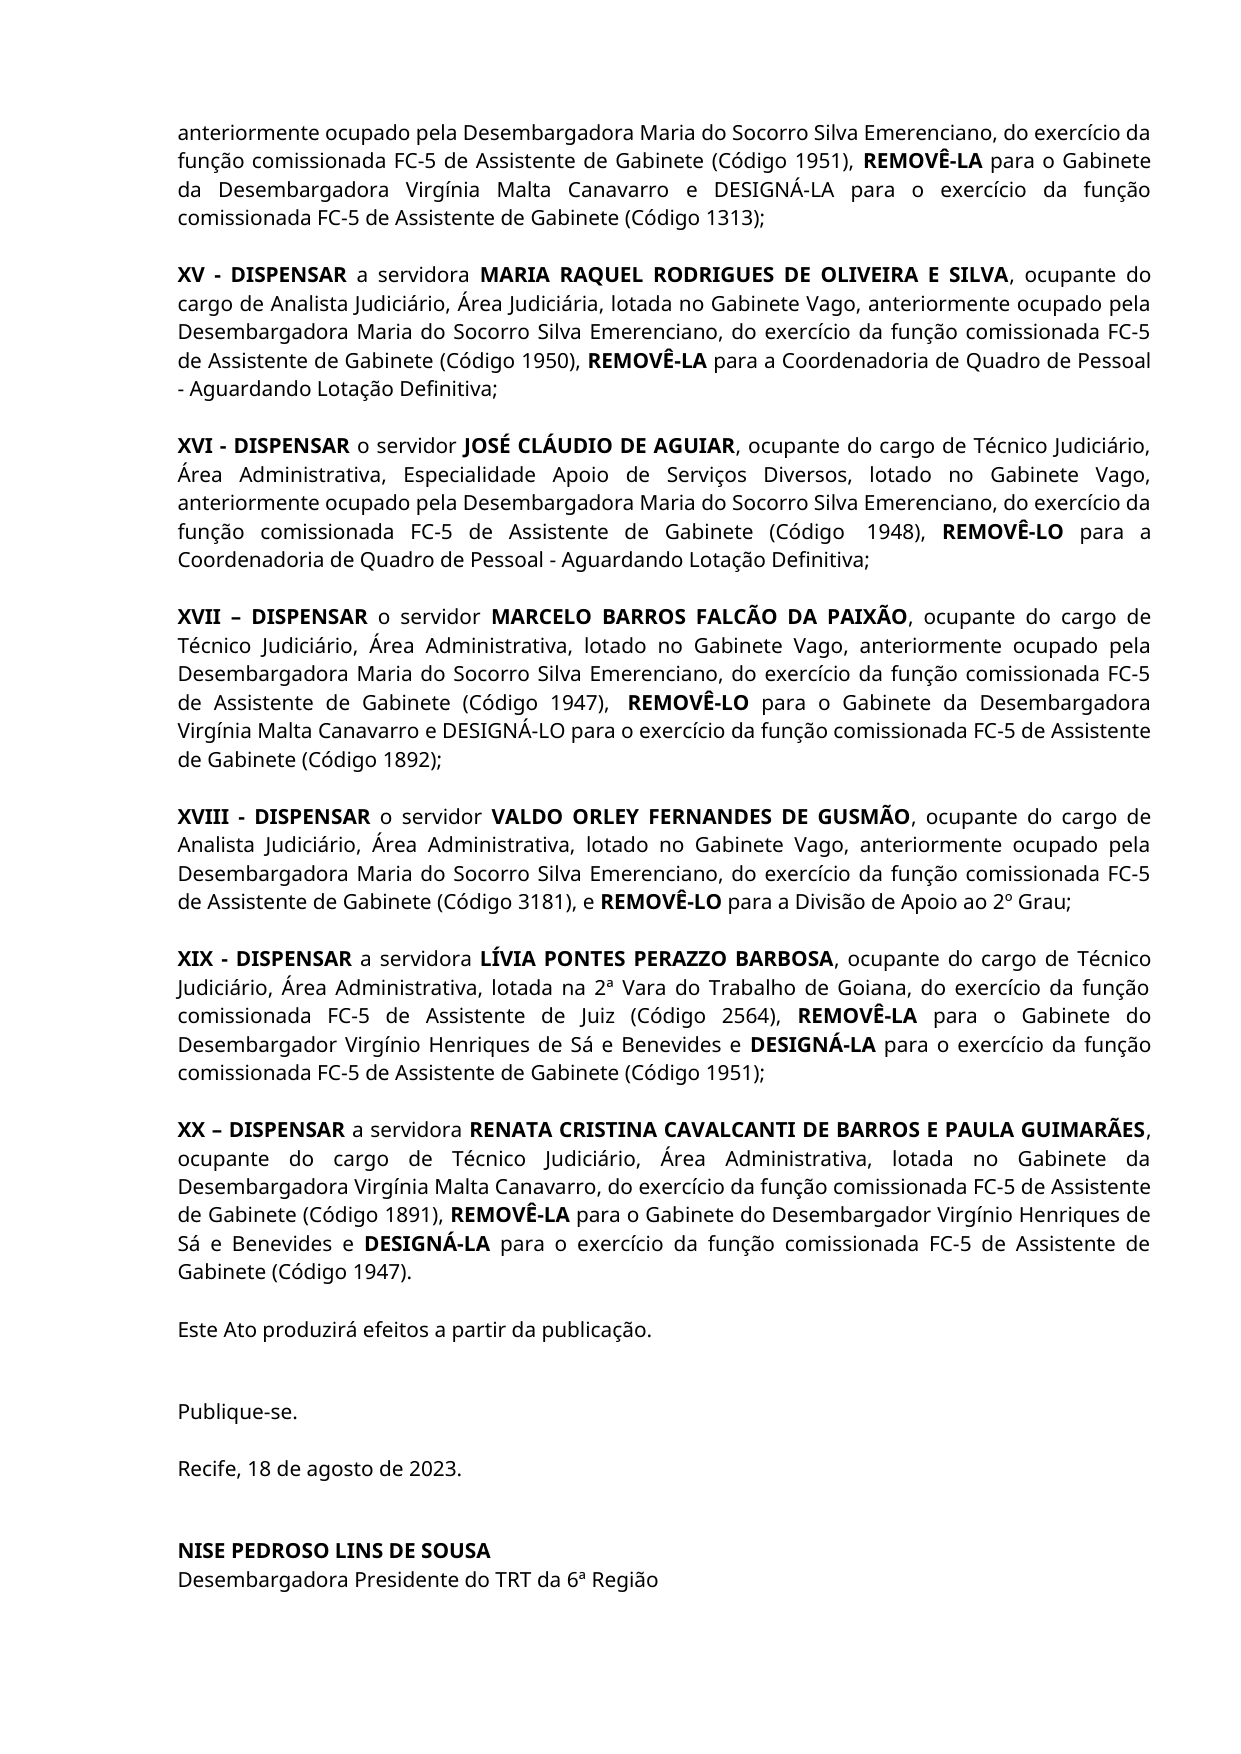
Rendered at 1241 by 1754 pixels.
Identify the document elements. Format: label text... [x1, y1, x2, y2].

text XVII – DISPENSAR o servidor MARCELO BARROS FALCÃO DA PAIXÃO, ocupante do cargo de Técnico Judiciário, Área Administrativa, lotado no Gabinete Vago, anteriormente ocupado pela Desembargadora Maria do Socorro Silva Emerenciano, do exercício da função comissionada FC-5 de Assistente de Gabinete (Código 1947), REMOVÊ-LO para o Gabinete da Desembargadora Virgínia Malta Canavarro e DESIGNÁ-LO para o exercício da função comissionada FC-5 de Assistente de Gabinete (Código 1892); [177, 602, 1152, 773]
text XV - DISPENSAR a servidora MARIA RAQUEL RODRIGUES DE OLIVEIRA E SILVA, ocupante do cargo de Analista Judiciário, Área Judiciária, lotada no Gabinete Vago, anteriormente ocupado pela Desembargadora Maria do Socorro Silva Emerenciano, do exercício da função comissionada FC-5 de Assistente de Gabinete (Código 1950), REMOVÊ-LA para a Coordenadoria de Quadro de Pessoal - Aguardando Lotação Definitiva; [177, 261, 1152, 403]
text Desembargadora Presidente do TRT da 6ª Região [177, 1565, 1152, 1593]
text NISE PEDROSO LINS DE SOUSA [177, 1536, 1152, 1565]
text Recife, 18 de agosto de 2023. [177, 1454, 1152, 1482]
text Este Ato produzirá efeitos a partir da publicação. [177, 1315, 1152, 1343]
text XX – DISPENSAR a servidora RENATA CRISTINA CAVALCANTI DE BARROS E PAULA GUIMARÃES, ocupante do cargo de Técnico Judiciário, Área Administrativa, lotada no Gabinete da Desembargadora Virgínia Malta Canavarro, do exercício da função comissionada FC-5 de Assistente de Gabinete (Código 1891), REMOVÊ-LA para o Gabinete do Desembargador Virgínio Henriques de Sá e Benevides e DESIGNÁ-LA para o exercício da função comissionada FC-5 de Assistente de Gabinete (Código 1947). [177, 1087, 1152, 1286]
text anteriormente ocupado pela Desembargadora Maria do Socorro Silva Emerenciano, do exercício da função comissionada FC-5 de Assistente de Gabinete (Código 1951), REMOVÊ-LA para o Gabinete da Desembargadora Virgínia Malta Canavarro e DESIGNÁ-LA para o exercício da função comissionada FC-5 de Assistente de Gabinete (Código 1313); [177, 118, 1152, 232]
text XIX - DISPENSAR a servidora LÍVIA PONTES PERAZZO BARBOSA, ocupante do cargo de Técnico Judiciário, Área Administrativa, lotada na 2ª Vara do Trabalho de Goiana, do exercício da função comissionada FC-5 de Assistente de Juiz (Código 2564), REMOVÊ-LA para o Gabinete do Desembargador Virgínio Henriques de Sá e Benevides e DESIGNÁ-LA para o exercício da função comissionada FC-5 de Assistente de Gabinete (Código 1951); [177, 944, 1152, 1087]
text XVIII - DISPENSAR o servidor VALDO ORLEY FERNANDES DE GUSMÃO, ocupante do cargo de Analista Judiciário, Área Administrativa, lotado no Gabinete Vago, anteriormente ocupado pela Desembargadora Maria do Socorro Silva Emerenciano, do exercício da função comissionada FC-5 de Assistente de Gabinete (Código 3181), e REMOVÊ-LO para a Divisão de Apoio ao 2º Grau; [177, 802, 1152, 916]
text Publique-se. [177, 1397, 1152, 1425]
text XVI - DISPENSAR o servidor JOSÉ CLÁUDIO DE AGUIAR, ocupante do cargo de Técnico Judiciário, Área Administrativa, Especialidade Apoio de Serviços Diversos, lotado no Gabinete Vago, anteriormente ocupado pela Desembargadora Maria do Socorro Silva Emerenciano, do exercício da função comissionada FC-5 de Assistente de Gabinete (Código 1948), REMOVÊ-LO para a Coordenadoria de Quadro de Pessoal - Aguardando Lotação Definitiva; [177, 432, 1152, 574]
